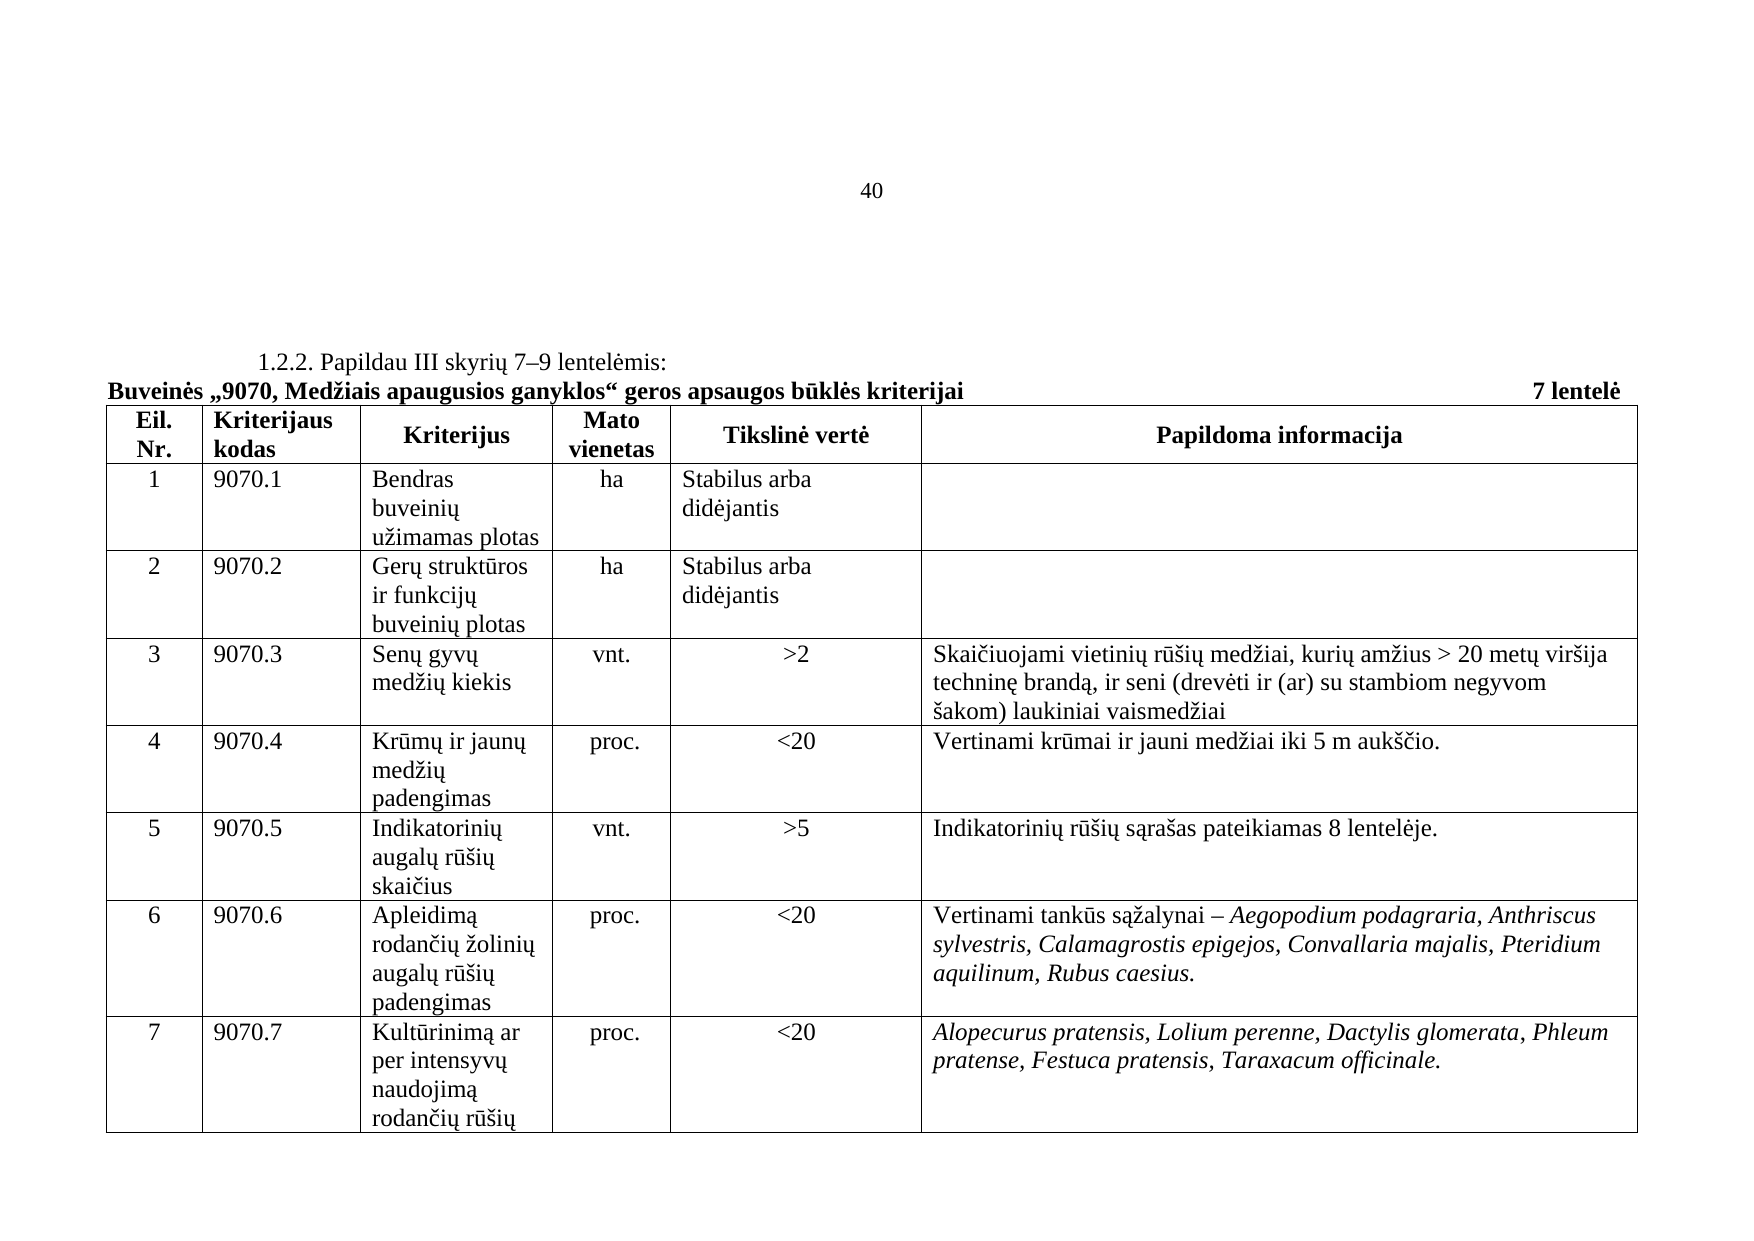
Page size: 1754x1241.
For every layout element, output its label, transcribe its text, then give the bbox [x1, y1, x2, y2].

table_cell Senų gyvų medžių kiekis [361, 639, 552, 725]
table_cell <20 [671, 1017, 921, 1132]
table_cell 5 [107, 813, 202, 899]
table_cell [922, 551, 1637, 638]
table_cell >2 [671, 639, 921, 725]
table_header Tikslinė vertė [671, 406, 921, 463]
table_cell 9070.3 [203, 639, 360, 725]
table_cell Vertinami krūmai ir jauni medžiai iki 5 m aukščio. [922, 726, 1637, 812]
table_cell Bendras buveinių užimamas plotas [361, 464, 552, 550]
table_header Papildoma informacija [922, 406, 1637, 463]
table_cell 2 [107, 551, 202, 638]
table_cell proc. [553, 1017, 670, 1132]
table_cell Alopecurus pratensis, Lolium perenne, Dactylis glomerata, Phleum pratense, Festuca pratensis, Taraxacum officinale. [922, 1017, 1637, 1132]
table_header Kriterijaus kodas [203, 406, 360, 463]
table_cell <20 [671, 726, 921, 812]
table_cell 9070.4 [203, 726, 360, 812]
table_header Kriterijus [361, 406, 552, 463]
table_cell Apleidimą rodančių žolinių augalų rūšių padengimas [361, 901, 552, 1016]
text 1.2.2. Papildau III skyrių 7–9 lentelėmis: [182, 347, 1636, 376]
text Buveinės „9070, Medžiais apaugusios ganyklos“ geros apsaugos būklės kriterijai 7 lentelė [107, 376, 1636, 404]
table_cell ha [553, 464, 670, 550]
table_cell Vertinami tankūs sąžalynai – Aegopodium podagraria, Anthriscus sylvestris, Calamagrostis epigejos, Convallaria majalis, Pteridium aquilinum, Rubus caesius. [922, 901, 1637, 1016]
table_cell 9070.2 [203, 551, 360, 638]
table_cell Kultūrinimą ar per intensyvų naudojimą rodančių rūšių [361, 1017, 552, 1132]
table_cell 9070.5 [203, 813, 360, 899]
table_cell Indikatorinių rūšių sąrašas pateikiamas 8 lentelėje. [922, 813, 1637, 899]
table_cell <20 [671, 901, 921, 1016]
table_cell proc. [553, 726, 670, 812]
table_cell 7 [107, 1017, 202, 1132]
table_cell >5 [671, 813, 921, 899]
table_cell 6 [107, 901, 202, 1016]
table_cell vnt. [553, 639, 670, 725]
table_cell 9070.7 [203, 1017, 360, 1132]
table_cell Skaičiuojami vietinių rūšių medžiai, kurių amžius > 20 metų viršija techninę brandą, ir seni (drevėti ir (ar) su stambiom negyvom šakom) laukiniai vaismedžiai [922, 639, 1637, 725]
table_cell ha [553, 551, 670, 638]
table_cell Indikatorinių augalų rūšių skaičius [361, 813, 552, 899]
table_cell 9070.6 [203, 901, 360, 1016]
table_cell Gerų struktūros ir funkcijų buveinių plotas [361, 551, 552, 638]
table_cell 3 [107, 639, 202, 725]
table_header Eil. Nr. [107, 406, 202, 463]
table_cell Krūmų ir jaunų medžių padengimas [361, 726, 552, 812]
table_header Mato vienetas [553, 406, 670, 463]
table_cell 1 [107, 464, 202, 550]
table_cell 9070.1 [203, 464, 360, 550]
table_cell proc. [553, 901, 670, 1016]
table_cell Stabilus arba didėjantis [671, 464, 921, 550]
table_cell 4 [107, 726, 202, 812]
table_cell vnt. [553, 813, 670, 899]
table_cell [922, 464, 1637, 550]
table_cell Stabilus arba didėjantis [671, 551, 921, 638]
